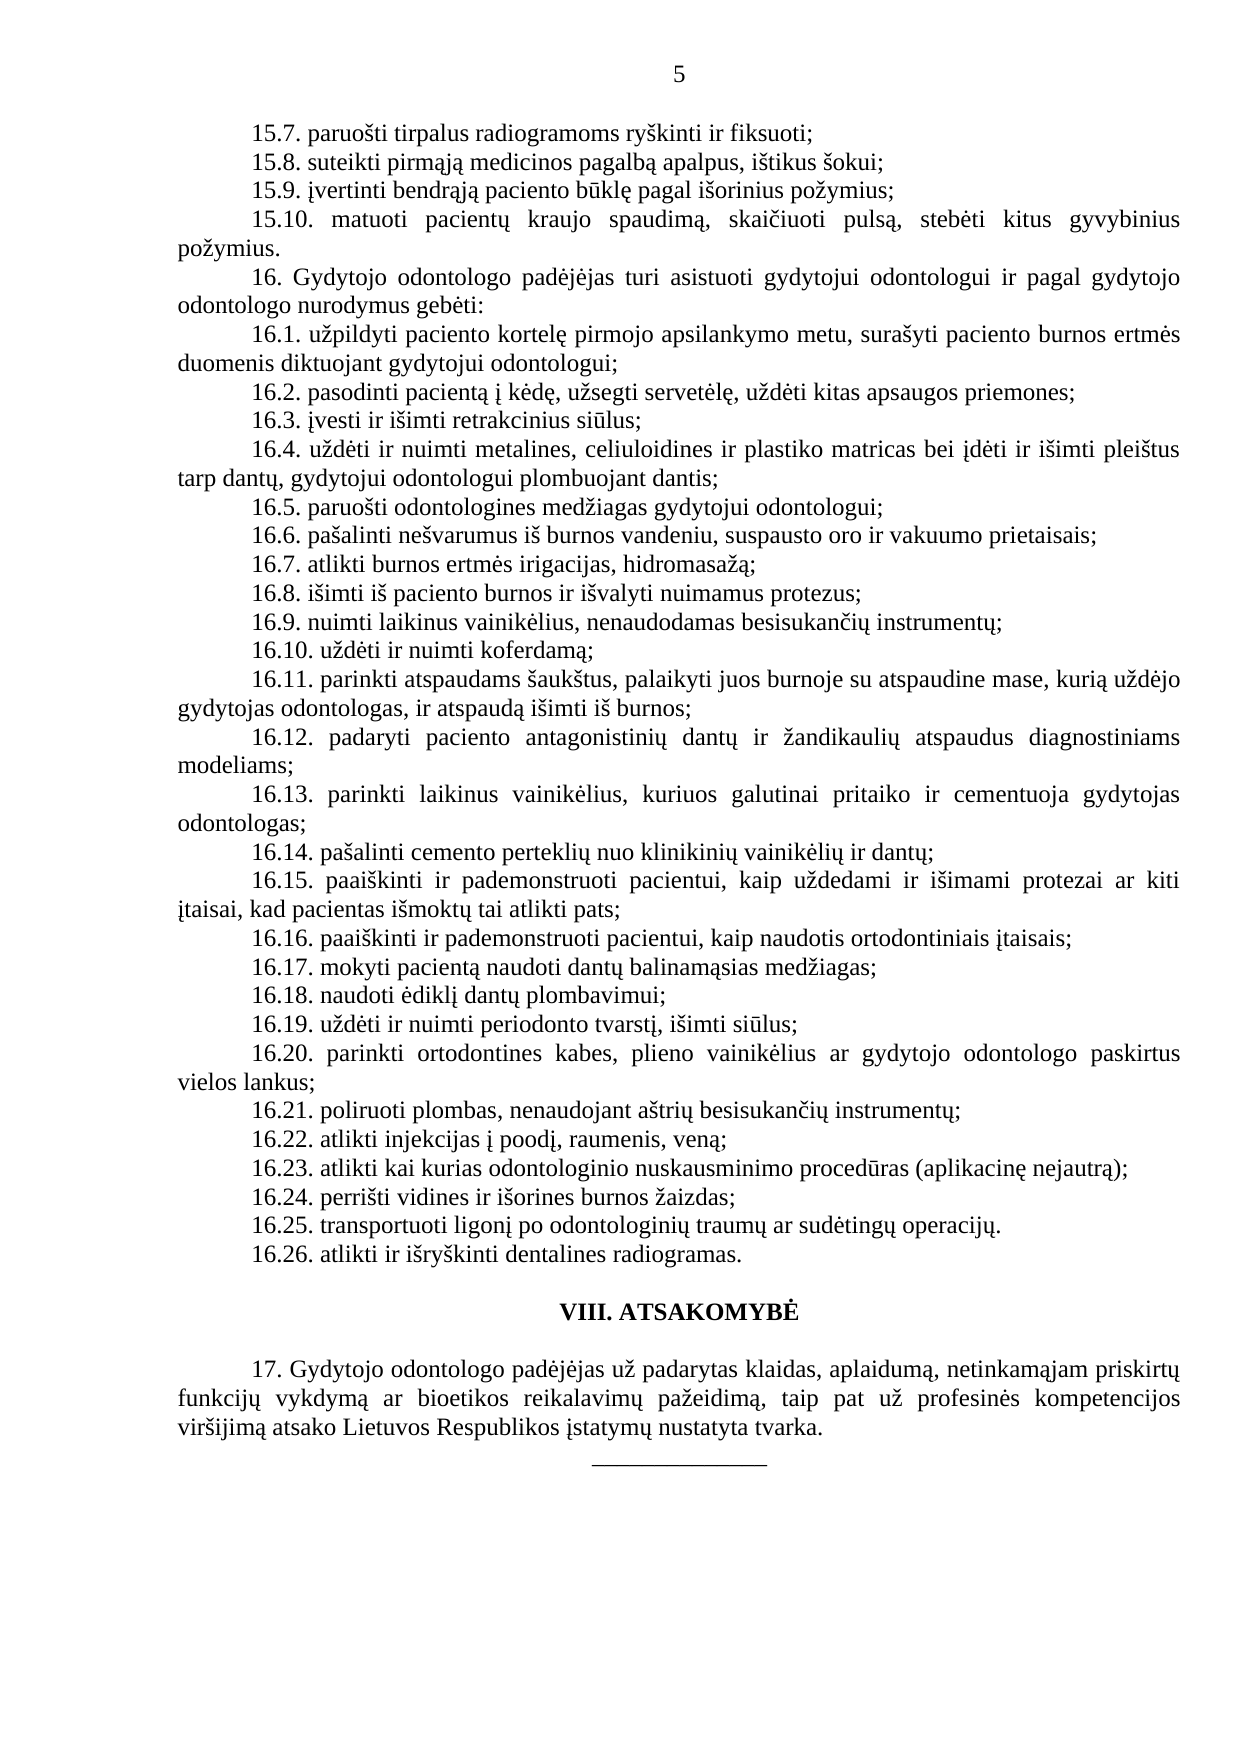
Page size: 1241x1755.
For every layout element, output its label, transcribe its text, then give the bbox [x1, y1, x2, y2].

text 16.12. padaryti paciento antagonistinių dantų ir žandikaulių atspaudus diagnostiniams modeliams; [177, 722, 1181, 779]
text 16.2. pasodinti pacientą į kėdę, užsegti servetėlę, uždėti kitas apsaugos priemones; [177, 377, 1181, 406]
text 16.3. įvesti ir išimti retrakcinius siūlus; [177, 406, 1181, 434]
text 16.16. paaiškinti ir pademonstruoti pacientui, kaip naudotis ortodontiniais įtaisais; [177, 923, 1181, 952]
text 15.8. suteikti pirmąją medicinos pagalbą apalpus, ištikus šokui; [177, 147, 1181, 176]
text 16.20. parinkti ortodontines kabes, plieno vainikėlius ar gydytojo odontologo paskirtus vielos lankus; [177, 1038, 1181, 1096]
text 16.11. parinkti atspaudams šaukštus, palaikyti juos burnoje su atspaudine mase, kurią uždėjo gydytojas odontologas, ir atspaudą išimti iš burnos; [177, 664, 1181, 722]
text ______________ [177, 1441, 1181, 1469]
text 15.10. matuoti pacientų kraujo spaudimą, skaičiuoti pulsą, stebėti kitus gyvybinius požymius. [177, 204, 1181, 262]
text 16.17. mokyti pacientą naudoti dantų balinamąsias medžiagas; [177, 952, 1181, 981]
text 16.9. nuimti laikinus vainikėlius, nenaudodamas besisukančių instrumentų; [177, 607, 1181, 636]
text 16.13. parinkti laikinus vainikėlius, kuriuos galutinai pritaiko ir cementuoja gydytojas odontologas; [177, 779, 1181, 837]
text 16.25. transportuoti ligonį po odontologinių traumų ar sudėtingų operacijų. [177, 1211, 1181, 1239]
text 17. Gydytojo odontologo padėjėjas už padarytas klaidas, aplaidumą, netinkamąjam priskirtų funkcijų vykdymą ar bioetikos reikalavimų pažeidimą, taip pat už profesinės kompetencijos viršijimą atsako Lietuvos Respublikos įstatymų nustatyta tvarka. [177, 1354, 1181, 1441]
text 16.5. paruošti odontologines medžiagas gydytojui odontologui; [177, 492, 1181, 521]
text 16.23. atlikti kai kurias odontologinio nuskausminimo procedūras (aplikacinę nejautrą); [177, 1153, 1181, 1182]
text 16.24. perrišti vidines ir išorines burnos žaizdas; [177, 1182, 1181, 1211]
text 16.1. užpildyti paciento kortelę pirmojo apsilankymo metu, surašyti paciento burnos ertmės duomenis diktuojant gydytojui odontologui; [177, 319, 1181, 377]
text 16.10. uždėti ir nuimti koferdamą; [177, 636, 1181, 664]
text 16.8. išimti iš paciento burnos ir išvalyti nuimamus protezus; [177, 578, 1181, 607]
text 16.4. uždėti ir nuimti metalines, celiuloidines ir plastiko matricas bei įdėti ir išimti pleištus tarp dantų, gydytojui odontologui plombuojant dantis; [177, 434, 1181, 492]
text 16.15. paaiškinti ir pademonstruoti pacientui, kaip uždedami ir išimami protezai ar kiti įtaisai, kad pacientas išmoktų tai atlikti pats; [177, 866, 1181, 923]
text 15.9. įvertinti bendrąją paciento būklę pagal išorinius požymius; [177, 176, 1181, 204]
text 15.7. paruošti tirpalus radiogramoms ryškinti ir fiksuoti; [177, 118, 1181, 147]
text 16.26. atlikti ir išryškinti dentalines radiogramas. [177, 1239, 1181, 1268]
text 16.14. pašalinti cemento perteklių nuo klinikinių vainikėlių ir dantų; [177, 837, 1181, 866]
text VIII. ATSAKOMYBĖ [177, 1297, 1181, 1326]
text 16.7. atlikti burnos ertmės irigacijas, hidromasažą; [177, 549, 1181, 578]
text 16.19. uždėti ir nuimti periodonto tvarstį, išimti siūlus; [177, 1009, 1181, 1038]
text 16.21. poliruoti plombas, nenaudojant aštrių besisukančių instrumentų; [177, 1096, 1181, 1124]
text 16.6. pašalinti nešvarumus iš burnos vandeniu, suspausto oro ir vakuumo prietaisais; [177, 521, 1181, 549]
text 16.18. naudoti ėdiklį dantų plombavimui; [177, 981, 1181, 1009]
text 16. Gydytojo odontologo padėjėjas turi asistuoti gydytojui odontologui ir pagal gydytojo odontologo nurodymus gebėti: [177, 262, 1181, 319]
text 16.22. atlikti injekcijas į poodį, raumenis, veną; [177, 1124, 1181, 1153]
